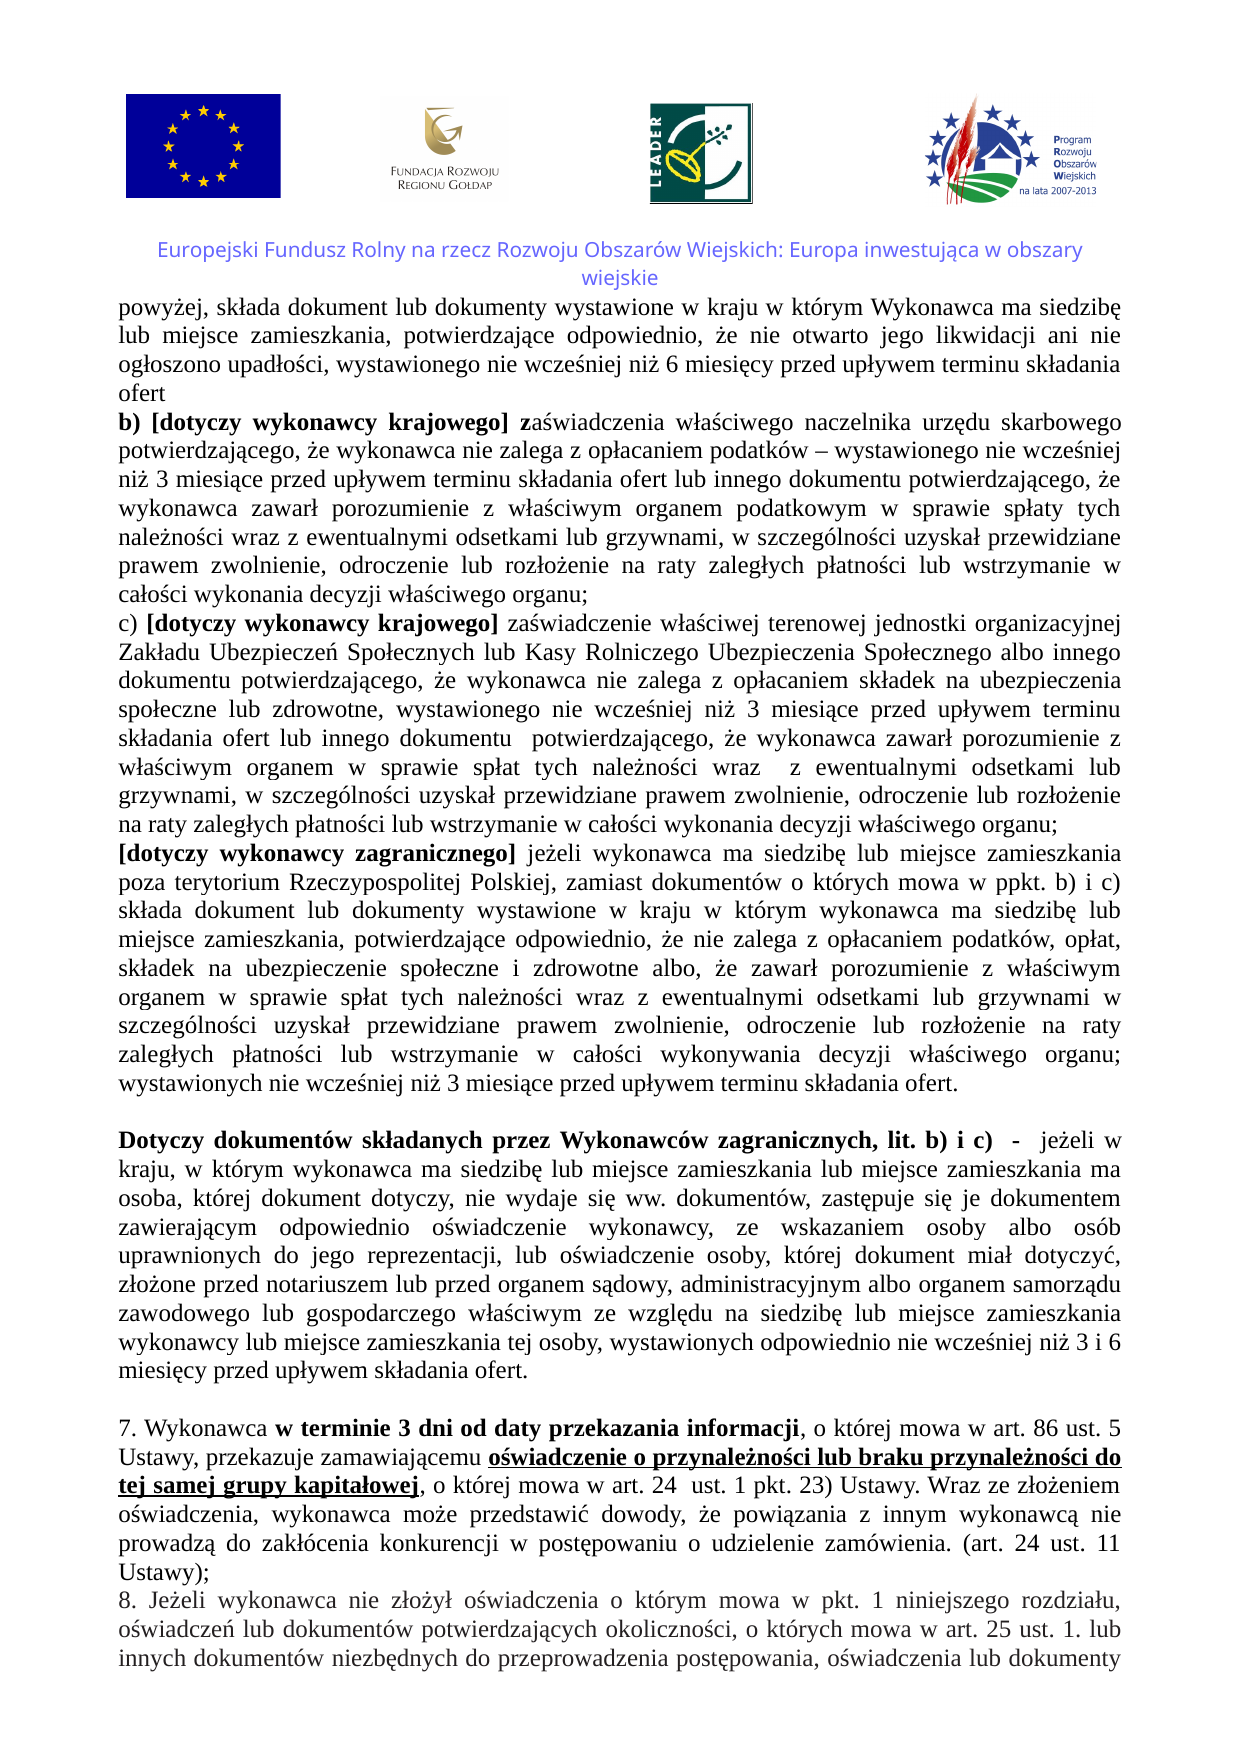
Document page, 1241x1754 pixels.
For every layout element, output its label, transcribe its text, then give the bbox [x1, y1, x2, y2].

text powyżej, składa dokument lub dokumenty wystawione w kraju w którym Wykonawca ma siedzibę lub miejsce zamieszkania, potwierdzające odpowiednio, że nie otwarto jego likwidacji ani nie ogłoszono upadłości, wystawionego nie wcześniej niż 6 miesięcy przed upływem terminu składania ofert [118, 292, 1122, 407]
text 7. Wykonawca w terminie 3 dni od daty przekazania informacji, o której mowa w art. 86 ust. 5 Ustawy, przekazuje zamawiającemu oświadczenie o przynależności lub braku przynależności do tej samej grupy kapitałowej, o której mowa w art. 24 ust. 1 pkt. 23) Ustawy. Wraz ze złożeniem oświadczenia, wykonawca może przedstawić dowody, że powiązania z innym wykonawcą nie prowadzą do zakłócenia konkurencji w postępowaniu o udzielenie zamówienia. (art. 24 ust. 11 Ustawy); [118, 1413, 1122, 1585]
text 8. Jeżeli wykonawca nie złożył oświadczenia o którym mowa w pkt. 1 niniejszego rozdziału, oświadczeń lub dokumentów potwierdzających okoliczności, o których mowa w art. 25 ust. 1. lub innych dokumentów niezbędnych do przeprowadzenia postępowania, oświadczenia lub dokumenty [118, 1585, 1122, 1672]
text [dotyczy wykonawcy zagranicznego] jeżeli wykonawca ma siedzibę lub miejsce zamieszkania poza terytorium Rzeczypospolitej Polskiej, zamiast dokumentów o których mowa w ppkt. b) i c) składa dokument lub dokumenty wystawione w kraju w którym wykonawca ma siedzibę lub miejsce zamieszkania, potwierdzające odpowiednio, że nie zalega z opłacaniem podatków, opłat, składek na ubezpieczenie społeczne i zdrowotne albo, że zawarł porozumienie z właściwym organem w sprawie spłat tych należności wraz z ewentualnymi odsetkami lub grzywnami w szczególności uzyskał przewidziane prawem zwolnienie, odroczenie lub rozłożenie na raty zaległych płatności lub wstrzymanie w całości wykonywania decyzji właściwego organu; wystawionych nie wcześniej niż 3 miesiące przed upływem terminu składania ofert. [118, 838, 1122, 1097]
text Dotyczy dokumentów składanych przez Wykonawców zagranicznych, lit. b) i c) - jeżeli w kraju, w którym wykonawca ma siedzibę lub miejsce zamieszkania lub miejsce zamieszkania ma osoba, której dokument dotyczy, nie wydaje się ww. dokumentów, zastępuje się je dokumentem zawierającym odpowiednio oświadczenie wykonawcy, ze wskazaniem osoby albo osób uprawnionych do jego reprezentacji, lub oświadczenie osoby, której dokument miał dotyczyć, złożone przed notariuszem lub przed organem sądowy, administracyjnym albo organem samorządu zawodowego lub gospodarczego właściwym ze względu na siedzibę lub miejsce zamieszkania wykonawcy lub miejsce zamieszkania tej osoby, wystawionych odpowiednio nie wcześniej niż 3 i 6 miesięcy przed upływem składania ofert. [118, 1125, 1122, 1384]
text b) [dotyczy wykonawcy krajowego] zaświadczenia właściwego naczelnika urzędu skarbowego potwierdzającego, że wykonawca nie zalega z opłacaniem podatków – wystawionego nie wcześniej niż 3 miesiące przed upływem terminu składania ofert lub innego dokumentu potwierdzającego, że wykonawca zawarł porozumienie z właściwym organem podatkowym w sprawie spłaty tych należności wraz z ewentualnymi odsetkami lub grzywnami, w szczególności uzyskał przewidziane prawem zwolnienie, odroczenie lub rozłożenie na raty zaległych płatności lub wstrzymanie w całości wykonania decyzji właściwego organu; [118, 407, 1122, 608]
text c) [dotyczy wykonawcy krajowego] zaświadczenie właściwej terenowej jednostki organizacyjnej Zakładu Ubezpieczeń Społecznych lub Kasy Rolniczego Ubezpieczenia Społecznego albo innego dokumentu potwierdzającego, że wykonawca nie zalega z opłacaniem składek na ubezpieczenia społeczne lub zdrowotne, wystawionego nie wcześniej niż 3 miesiące przed upływem terminu składania ofert lub innego dokumentu potwierdzającego, że wykonawca zawarł porozumienie z właściwym organem w sprawie spłat tych należności wraz z ewentualnymi odsetkami lub grzywnami, w szczególności uzyskał przewidziane prawem zwolnienie, odroczenie lub rozłożenie na raty zaległych płatności lub wstrzymanie w całości wykonania decyzji właściwego organu; [118, 608, 1122, 838]
